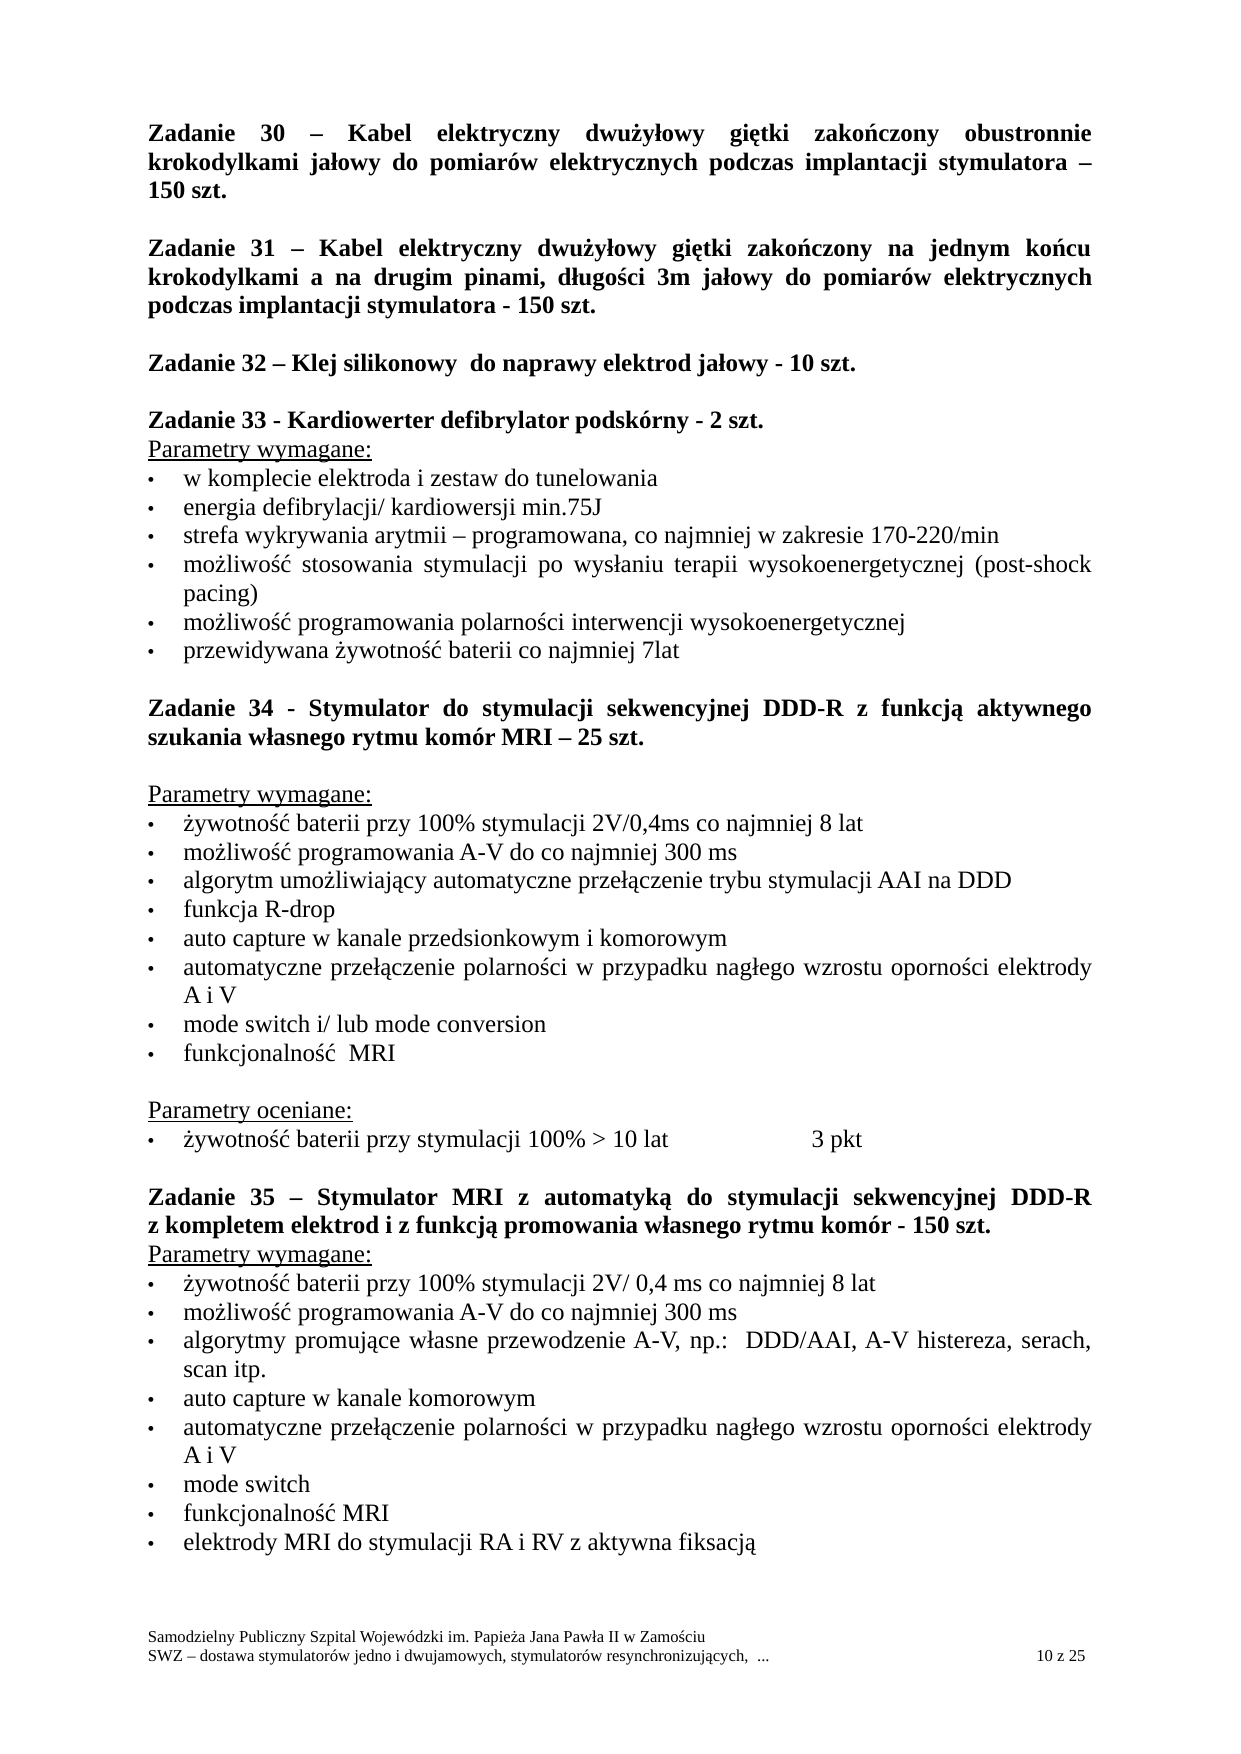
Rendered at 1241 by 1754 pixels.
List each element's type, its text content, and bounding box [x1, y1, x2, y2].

text Parametry wymagane: [148, 434, 1093, 463]
text Parametry wymagane: [148, 779, 1093, 808]
text Zadanie 31 – Kabel elektryczny dwużyłowy giętki zakończony na jednym końcu krokodylkami a na drugim pinami, długości 3m jałowy do pomiarów elektrycznych podczas implantacji stymulatora - 150 szt. [148, 233, 1093, 319]
list mode switch i/ lub mode conversion [148, 1009, 1093, 1038]
text Zadanie 33 - Kardiowerter defibrylator podskórny - 2 szt. [148, 406, 1093, 434]
text Zadanie 32 – Klej silikonowy do naprawy elektrod jałowy - 10 szt. [148, 348, 1093, 377]
list przewidywana żywotność baterii co najmniej 7lat [148, 636, 1093, 664]
text Parametry wymagane: [148, 1239, 1093, 1268]
list mode switch [148, 1469, 1093, 1498]
list auto capture w kanale przedsionkowym i komorowym [148, 923, 1093, 952]
text Zadanie 34 - Stymulator do stymulacji sekwencyjnej DDD-R z funkcją aktywnego szukania własnego rytmu komór MRI – 25 szt. [148, 693, 1093, 751]
list elektrody MRI do stymulacji RA i RV z aktywna fiksacją [148, 1527, 1093, 1556]
list algorytm umożliwiający automatyczne przełączenie trybu stymulacji AAI na DDD [148, 866, 1093, 894]
list możliwość programowania A-V do co najmniej 300 ms [148, 837, 1093, 866]
list funkcja R-drop [148, 894, 1093, 923]
list możliwość programowania polarności interwencji wysokoenergetycznej [148, 607, 1093, 636]
list żywotność baterii przy 100% stymulacji 2V/ 0,4 ms co najmniej 8 lat [148, 1268, 1093, 1297]
list w komplecie elektroda i zestaw do tunelowania [148, 463, 1093, 492]
list możliwość programowania A-V do co najmniej 300 ms [148, 1297, 1093, 1326]
text Parametry oceniane: [148, 1096, 1093, 1124]
list automatyczne przełączenie polarności w przypadku nagłego wzrostu oporności elektrody A i V [148, 1412, 1093, 1469]
list automatyczne przełączenie polarności w przypadku nagłego wzrostu oporności elektrody A i V [148, 952, 1093, 1009]
list żywotność baterii przy stymulacji 100% > 10 lat 3 pkt [148, 1124, 1093, 1153]
list strefa wykrywania arytmii – programowana, co najmniej w zakresie 170-220/min [148, 521, 1093, 549]
list energia defibrylacji/ kardiowersji min.75J [148, 492, 1093, 521]
text Zadanie 35 – Stymulator MRI z automatyką do stymulacji sekwencyjnej DDD-R z kompletem elektrod i z funkcją promowania własnego rytmu komór - 150 szt. [148, 1182, 1093, 1239]
list funkcjonalność MRI [148, 1038, 1093, 1067]
list funkcjonalność MRI [148, 1498, 1093, 1527]
list żywotność baterii przy 100% stymulacji 2V/0,4ms co najmniej 8 lat [148, 808, 1093, 837]
list algorytmy promujące własne przewodzenie A-V, np.: DDD/AAI, A-V histereza, serach, scan itp. [148, 1326, 1093, 1383]
list auto capture w kanale komorowym [148, 1383, 1093, 1412]
text Zadanie 30 – Kabel elektryczny dwużyłowy giętki zakończony obustronnie krokodylkami jałowy do pomiarów elektrycznych podczas implantacji stymulatora – 150 szt. [148, 118, 1093, 204]
list możliwość stosowania stymulacji po wysłaniu terapii wysokoenergetycznej (post-shock pacing) [148, 549, 1093, 607]
